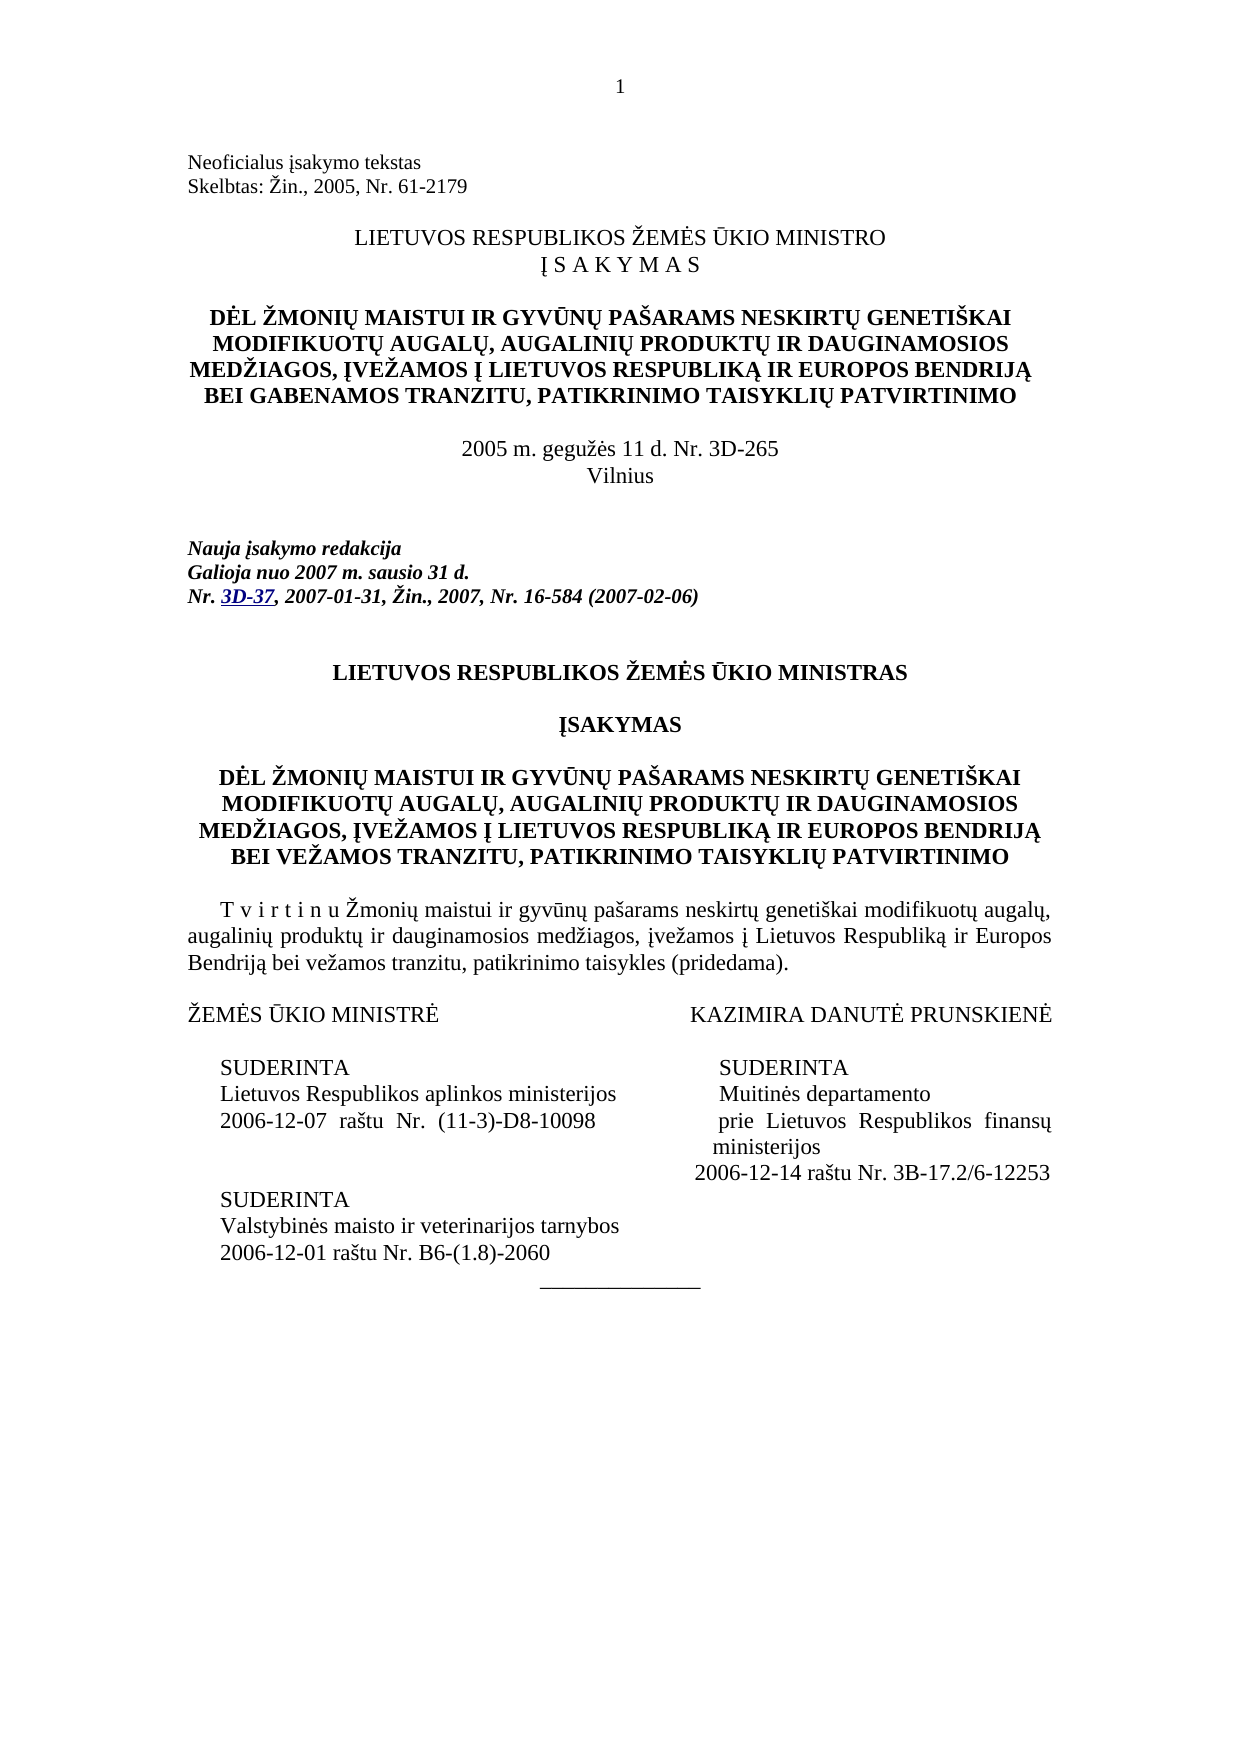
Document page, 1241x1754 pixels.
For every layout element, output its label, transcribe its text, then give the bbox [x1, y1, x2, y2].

text Nauja įsakymo redakcija [187, 536, 1053, 560]
text 2006-12-07 raštu Nr. (11-3)-D8-10098 prie Lietuvos Respublikos finansų ministerijos [220, 1107, 1053, 1159]
text ______________ [187, 1265, 1053, 1291]
text LIETUVOS RESPUBLIKOS ŽEMĖS ŪKIO MINISTRAS [187, 659, 1053, 685]
text Galioja nuo 2007 m. sausio 31 d. [187, 560, 1053, 584]
text 2005 m. gegužės 11 d. Nr. 3D-265 [187, 435, 1053, 462]
text Neoficialus įsakymo tekstas [187, 150, 1053, 174]
text Vilnius [187, 462, 1053, 488]
text 2006-12-01 raštu Nr. B6-(1.8)-2060 [187, 1238, 1053, 1265]
text SUDERINTA [187, 1186, 1053, 1212]
text Skelbtas: Žin., 2005, Nr. 61-2179 [187, 174, 1053, 198]
text 2006-12-14 raštu Nr. 3B-17.2/6-12253 [187, 1159, 1053, 1186]
text Valstybinės maisto ir veterinarijos tarnybos [187, 1212, 1053, 1238]
text Į S A K Y M A S [187, 251, 1053, 277]
text Lietuvos Respublikos aplinkos ministerijos Muitinės departamento [187, 1080, 1053, 1107]
text Nr. 3D-37, 2007-01-31, Žin., 2007, Nr. 16-584 (2007-02-06) [187, 584, 1053, 608]
text ĮSAKYMAS [187, 711, 1053, 738]
text DĖL Žmonių maistui ir gyvūnų pašarams neskirtų genetiškai modifikuotų augalų, augalinių produktų IR dauginamosios medžiagos, įvežamos į Lietuvos Respubliką ir Europos Bendriją BEI gabenamos tranzitu, patikrinimo taisyklių patvirtinimo [169, 303, 1053, 409]
text SUDERINTA SUDERINTA [187, 1054, 1053, 1080]
text T v i r t i n u Žmonių maistui ir gyvūnų pašarams neskirtų genetiškai modifikuotų augalų, augalinių produktų ir dauginamosios medžiagos, įvežamos į Lietuvos Respubliką ir Europos Bendriją bei vežamos tranzitu, patikrinimo taisykles (pridedama). [187, 896, 1053, 975]
text LIETUVOS RESPUBLIKOS ŽEMĖS ŪKIO MINISTRO [187, 224, 1053, 251]
text DĖL ŽMONIŲ MAISTUI IR GYVŪNŲ PAŠARAMS NESKIRTŲ GENETIŠKAI MODIFIKUOTŲ AUGALŲ, AUGALINIŲ PRODUKTŲ IR DAUGINAMOSIOS MEDŽIAGOS, ĮVEŽAMOS Į LIETUVOS RESPUBLIKĄ IR EUROPOS BENDRIJĄ BEI VEŽAMOS TRANZITU, PATIKRINIMO TAISYKLIŲ PATVIRTINIMO [187, 764, 1053, 869]
text Žemės ūkio ministrė Kazimira Danutė Prunskienė [187, 1001, 1053, 1028]
